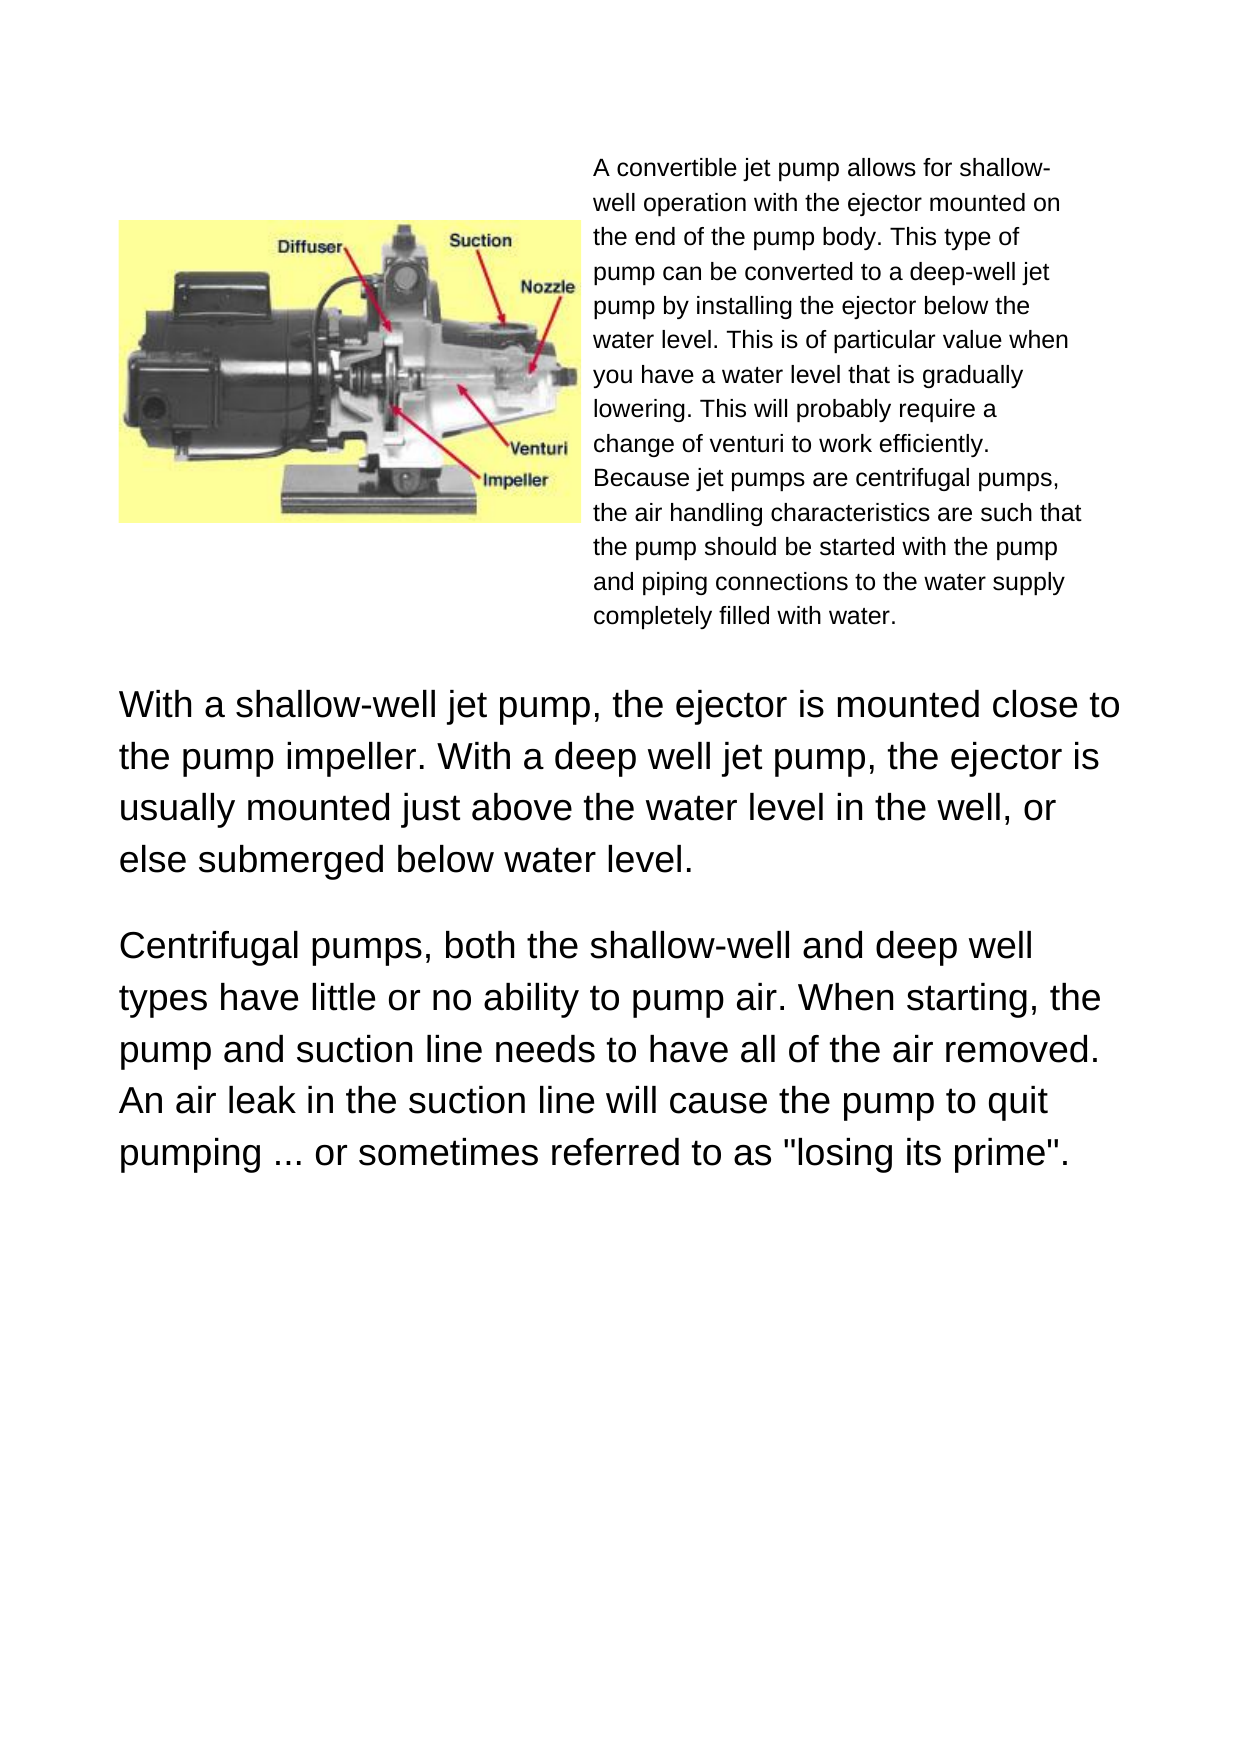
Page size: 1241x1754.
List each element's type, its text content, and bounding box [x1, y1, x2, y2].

table_header A convertible jet pump allows for shallow-well operation with the ejector mounted on the end of the pump body. This type of pump can be converted to a deep-well jet pump by installing the ejector below the water level. This is of particular value when you have a water level that is gradually lowering. This will probably require a change of venturi to work efficiently. Because jet pumps are centrifugal pumps, the air handling characteristics are such that the pump should be started with the pump and piping connections to the water supply completely filled with water. [593, 119, 1083, 645]
text With a shallow-well jet pump, the ejector is mounted close to the pump impeller. With a deep well jet pump, the ejector is usually mounted just above the water level in the well, or else submerged below water level. Centrifugal pumps, both the shallow-well and deep well types have little or no ability to pump air. When starting, the pump and suction line needs to have all of the air removed. An air leak in the suction line will cause the pump to quit pumping ... or sometimes referred to as "losing its prime". [118, 645, 1122, 1277]
table_header [119, 119, 593, 645]
picture [118, 220, 582, 523]
